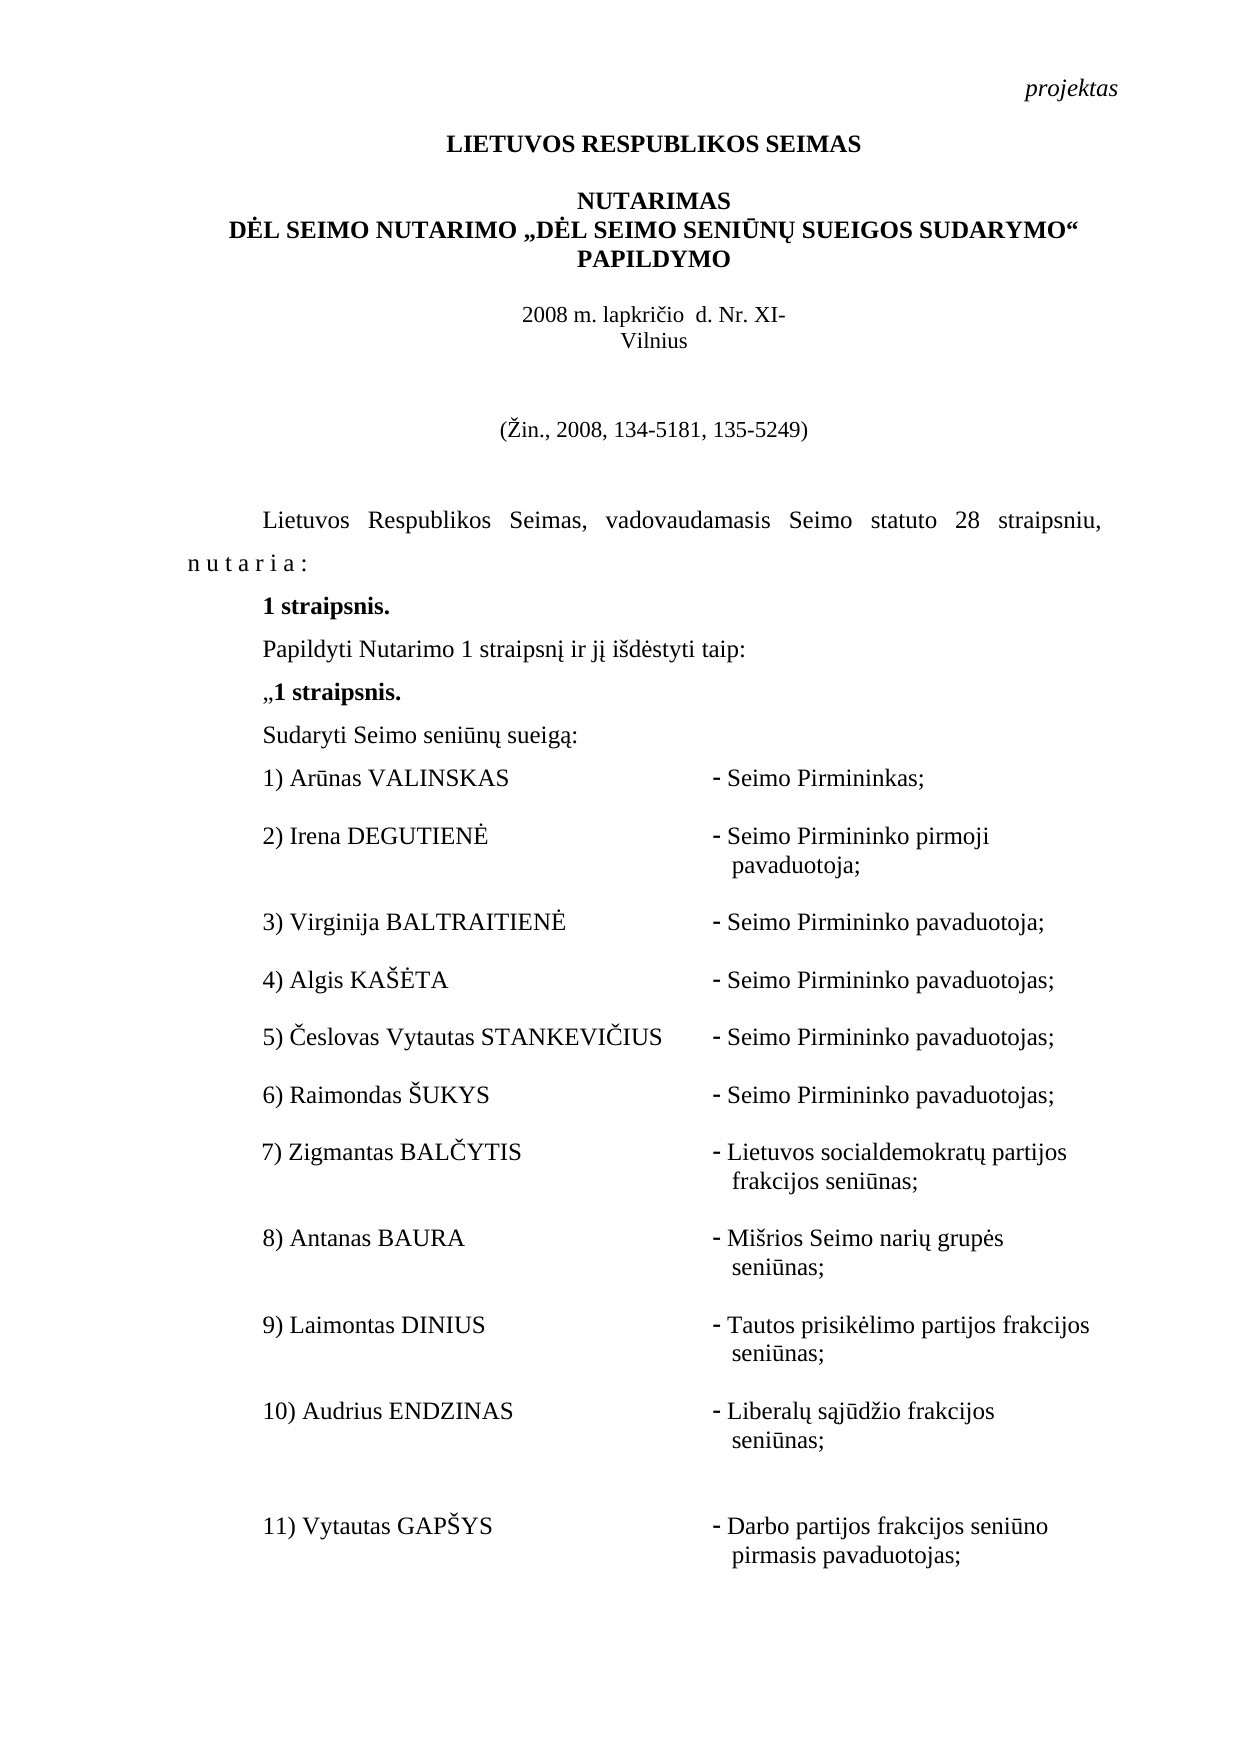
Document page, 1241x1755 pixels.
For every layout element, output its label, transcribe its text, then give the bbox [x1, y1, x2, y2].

text frakcijos seniūnas; [187, 1166, 1120, 1195]
text 4) Algis KAŠĖTA  Seimo Pirmininko pavaduotojas; [187, 965, 1120, 993]
text NUTARIMAS [187, 186, 1120, 215]
text 1 straipsnis. [187, 591, 1120, 620]
text seniūnas; [187, 1425, 1120, 1453]
text 7) Zigmantas BALČYTIS  Lietuvos socialdemokratų partijos [187, 1137, 1120, 1166]
text projektas [187, 73, 1120, 102]
text seniūnas; [187, 1338, 1120, 1367]
text LIETUVOS RESPUBLIKOS SEIMAS [187, 129, 1120, 157]
text 2) Irena DEGUTIENĖ  Seimo Pirmininko pirmoji [187, 821, 1120, 850]
text 2008 m. lapkričio d. Nr. XI- Vilnius [187, 301, 1120, 354]
text Papildyti Nutarimo 1 straipsnį ir jį išdėstyti taip: [187, 634, 1120, 663]
text pavaduotoja; [187, 850, 1120, 878]
text „1 straipsnis. [187, 677, 1112, 706]
text (Žin., 2008, 134-5181, 135-5249) [187, 416, 1120, 442]
text 5) Česlovas Vytautas STANKEVIČIUS  Seimo Pirmininko pavaduotojas; [187, 1022, 1120, 1051]
text 10) Audrius ENDZINAS  Liberalų sąjūdžio frakcijos [187, 1396, 1120, 1425]
text DĖL SEIMO NUTARIMO „DĖL SEIMO SENIŪNŲ SUEIGOS SUDARYMO“ PAPILDYMO [187, 215, 1120, 272]
text 11) Vytautas GAPŠYS  Darbo partijos frakcijos seniūno [187, 1511, 1120, 1540]
text 3) Virginija BALTRAITIENĖ  Seimo Pirmininko pavaduotoja; [187, 907, 1120, 936]
text 6) Raimondas ŠUKYS  Seimo Pirmininko pavaduotojas; [187, 1080, 1120, 1108]
text 9) Laimontas DINIUS  Tautos prisikėlimo partijos frakcijos [187, 1310, 1120, 1338]
text seniūnas; [187, 1252, 1120, 1281]
text Sudaryti Seimo seniūnų sueigą: [187, 720, 1118, 749]
text pirmasis pavaduotojas; [187, 1540, 1120, 1568]
text Lietuvos Respublikos Seimas, vadovaudamasis Seimo statuto 28 straipsniu, n u t a r i a : [187, 505, 1120, 577]
text 8) Antanas BAURA  Mišrios Seimo narių grupės [187, 1223, 1120, 1252]
text 1) Arūnas VALINSKAS  Seimo Pirmininkas; [187, 763, 1120, 792]
